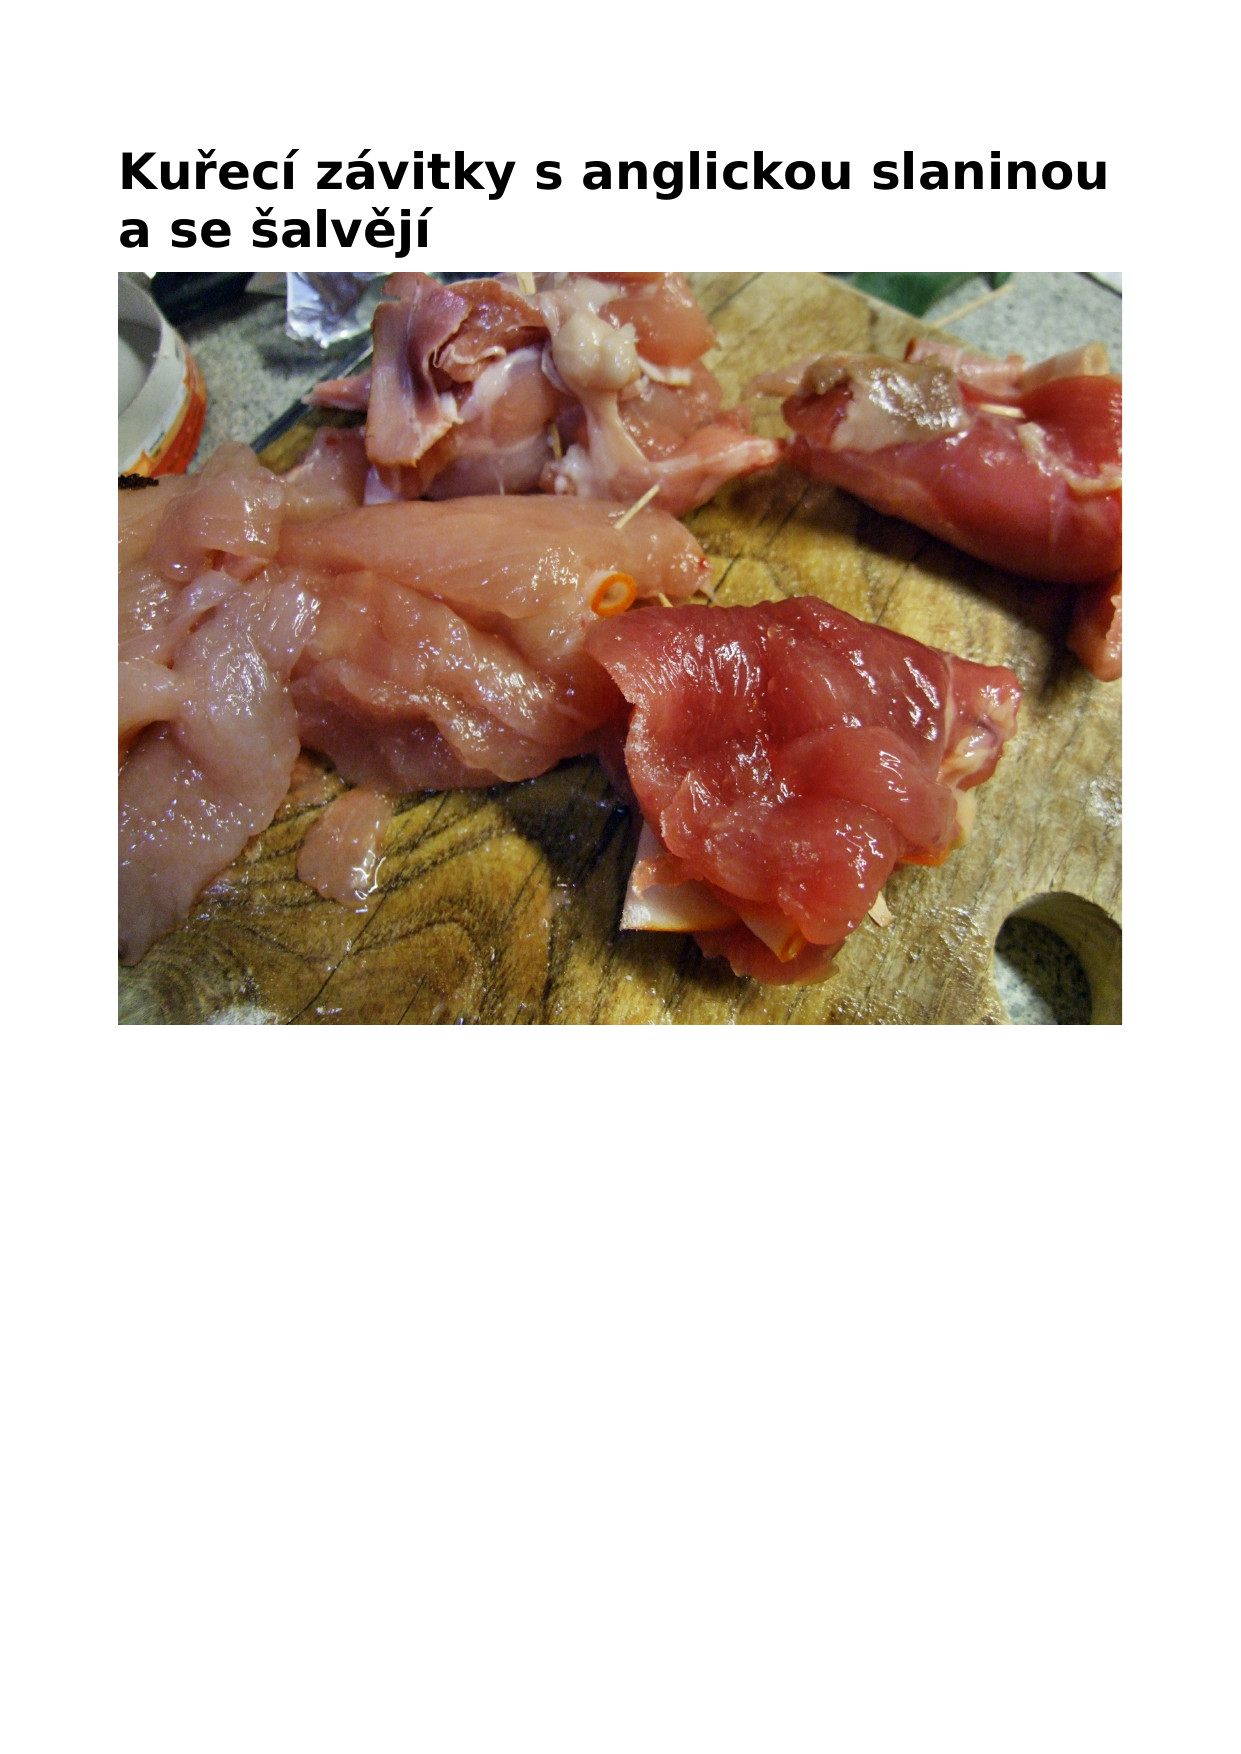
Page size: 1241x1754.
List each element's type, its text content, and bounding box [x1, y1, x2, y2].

picture [118, 272, 1123, 1025]
subtitle Kuřecí závitky s anglickou slaninou a se šalvějí [118, 143, 1122, 259]
